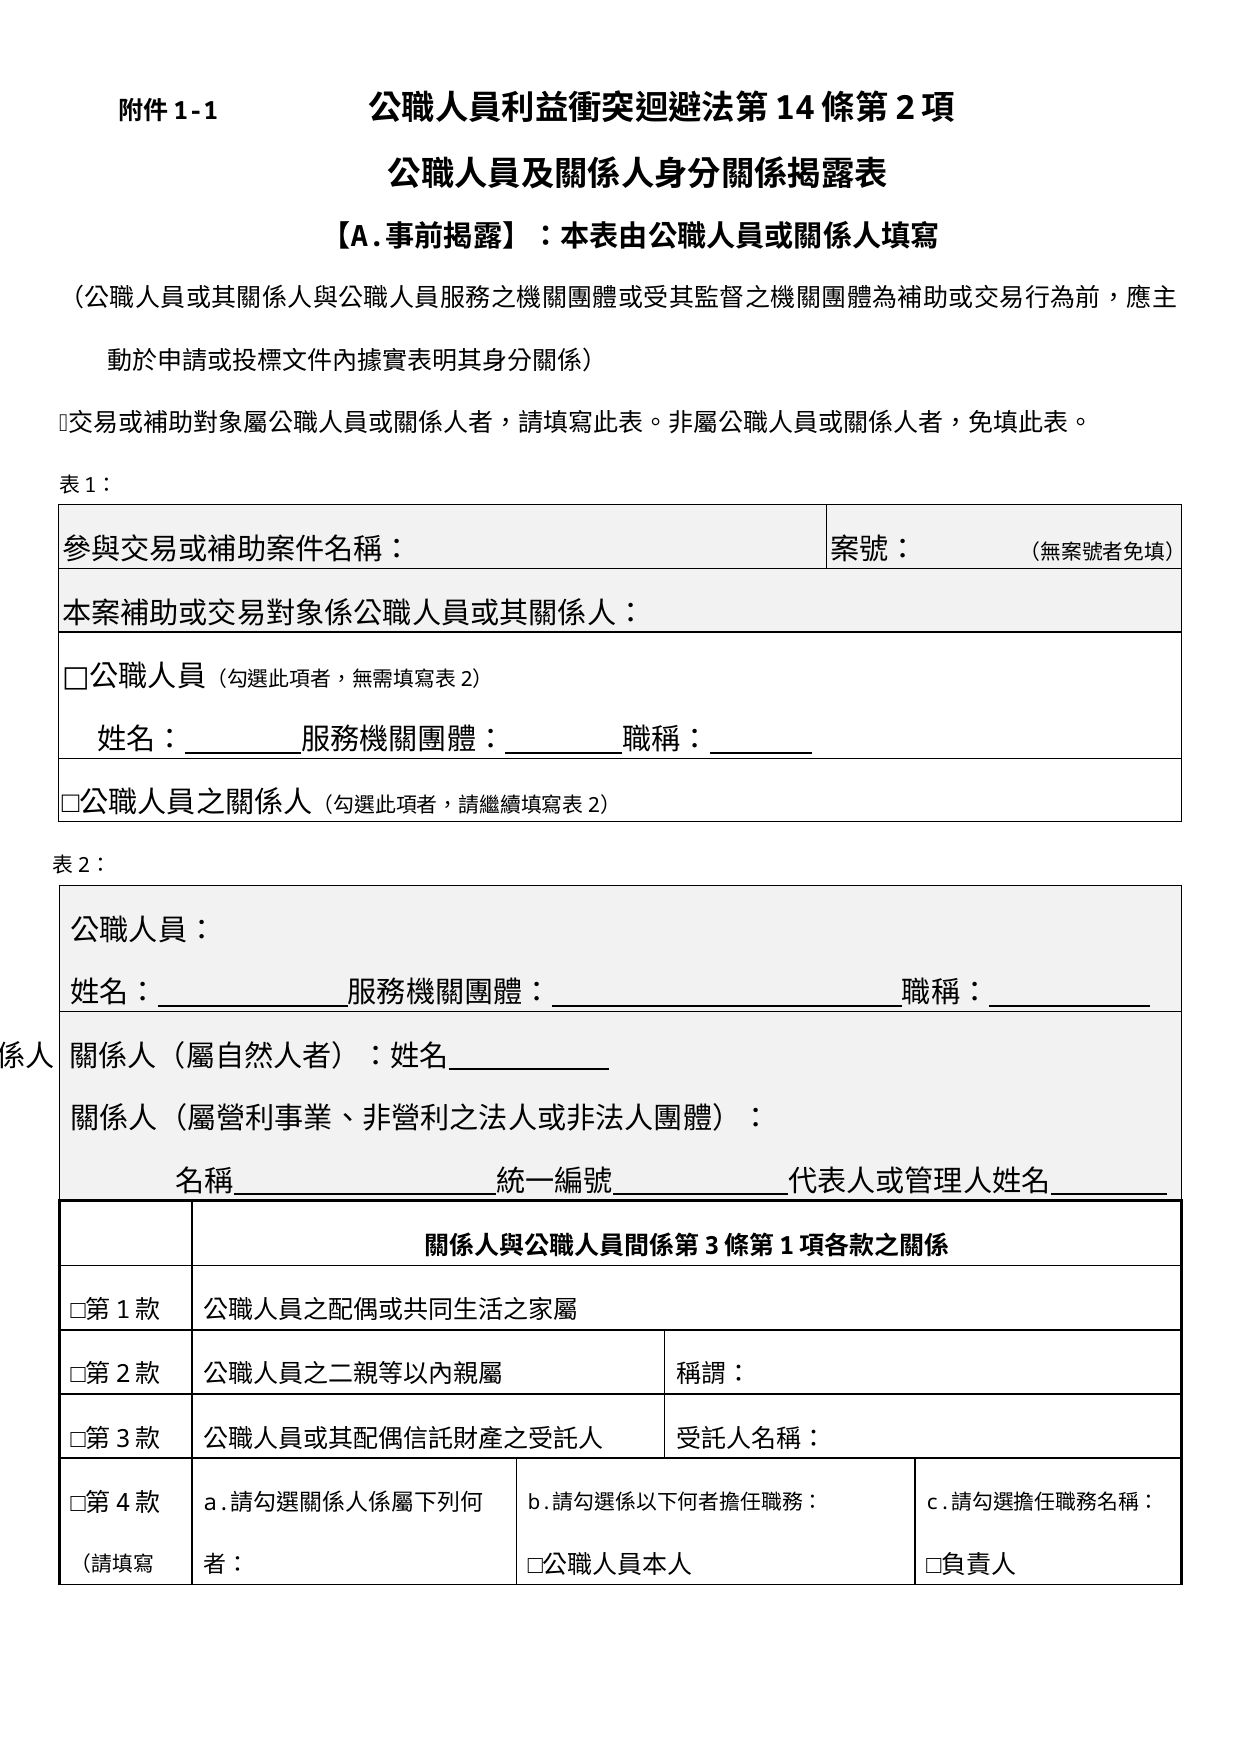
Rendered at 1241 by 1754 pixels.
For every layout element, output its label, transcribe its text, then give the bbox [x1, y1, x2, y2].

table_header 公職人員： 姓名： 服務機關團體： 職稱： [60, 886, 1181, 1011]
text 交易或補助對象屬公職人員或關係人者，請填寫此表。非屬公職人員或關係人者，免填此表。 [59, 379, 1181, 442]
table_cell b.請勾選係以下何者擔任職務： □公職人員本人 [517, 1459, 914, 1583]
text 附件1-1 公職人員利益衝突迴避法第14條第2項 [118, 81, 1122, 129]
table_cell 公職人員之配偶或共同生活之家屬 [193, 1266, 1180, 1329]
table_cell 公職人員之二親等以內親屬 [193, 1331, 664, 1393]
text 表1： [59, 442, 1201, 504]
table_cell □第1款 [61, 1266, 191, 1329]
table_cell 受託人名稱： [665, 1395, 1180, 1457]
table_header 案號： （無案號者免填） [827, 505, 1181, 568]
table_cell □公職人員之關係人（勾選此項者，請繼續填寫表2） [59, 759, 1181, 821]
table_cell c.請勾選擔任職務名稱： □負責人 [916, 1459, 1180, 1583]
table_cell 公職人員或其配偶信託財產之受託人 [193, 1395, 664, 1457]
table_cell □第3款 [61, 1395, 191, 1457]
table_cell □公職人員（勾選此項者，無需填寫表2） 姓名： 服務機關團體： 職稱： [59, 633, 1181, 757]
text 【A.事前揭露】：本表由公職人員或關係人填寫 [15, 192, 1240, 254]
table_cell 本案補助或交易對象係公職人員或其關係人： [59, 569, 1181, 631]
text 公職人員及關係人身分關係揭露表 [15, 129, 1240, 192]
table_cell □第4款 （請填寫 [61, 1459, 191, 1583]
table_header 參與交易或補助案件名稱： [59, 505, 826, 568]
text （公職人員或其關係人與公職人員服務之機關團體或受其監督之機關團體為補助或交易行為前，應主動於申請或投標文件內據實表明其身分關係） [59, 254, 1181, 379]
table_cell 關係人與公職人員間係第3條第1項各款之關係 [193, 1202, 1180, 1265]
text 表2： [15, 822, 1122, 884]
table_cell [61, 1202, 191, 1265]
table_cell 關係人 關係人（屬自然人者）：姓名 關係人（屬營利事業、非營利之法人或非法人團體）： 名稱 統一編號 代表人或管理人姓名 [60, 1012, 1181, 1199]
table_cell a.請勾選關係人係屬下列何者： [193, 1459, 516, 1583]
table_cell □第2款 [61, 1331, 191, 1393]
table_cell 稱謂： [665, 1331, 1180, 1393]
